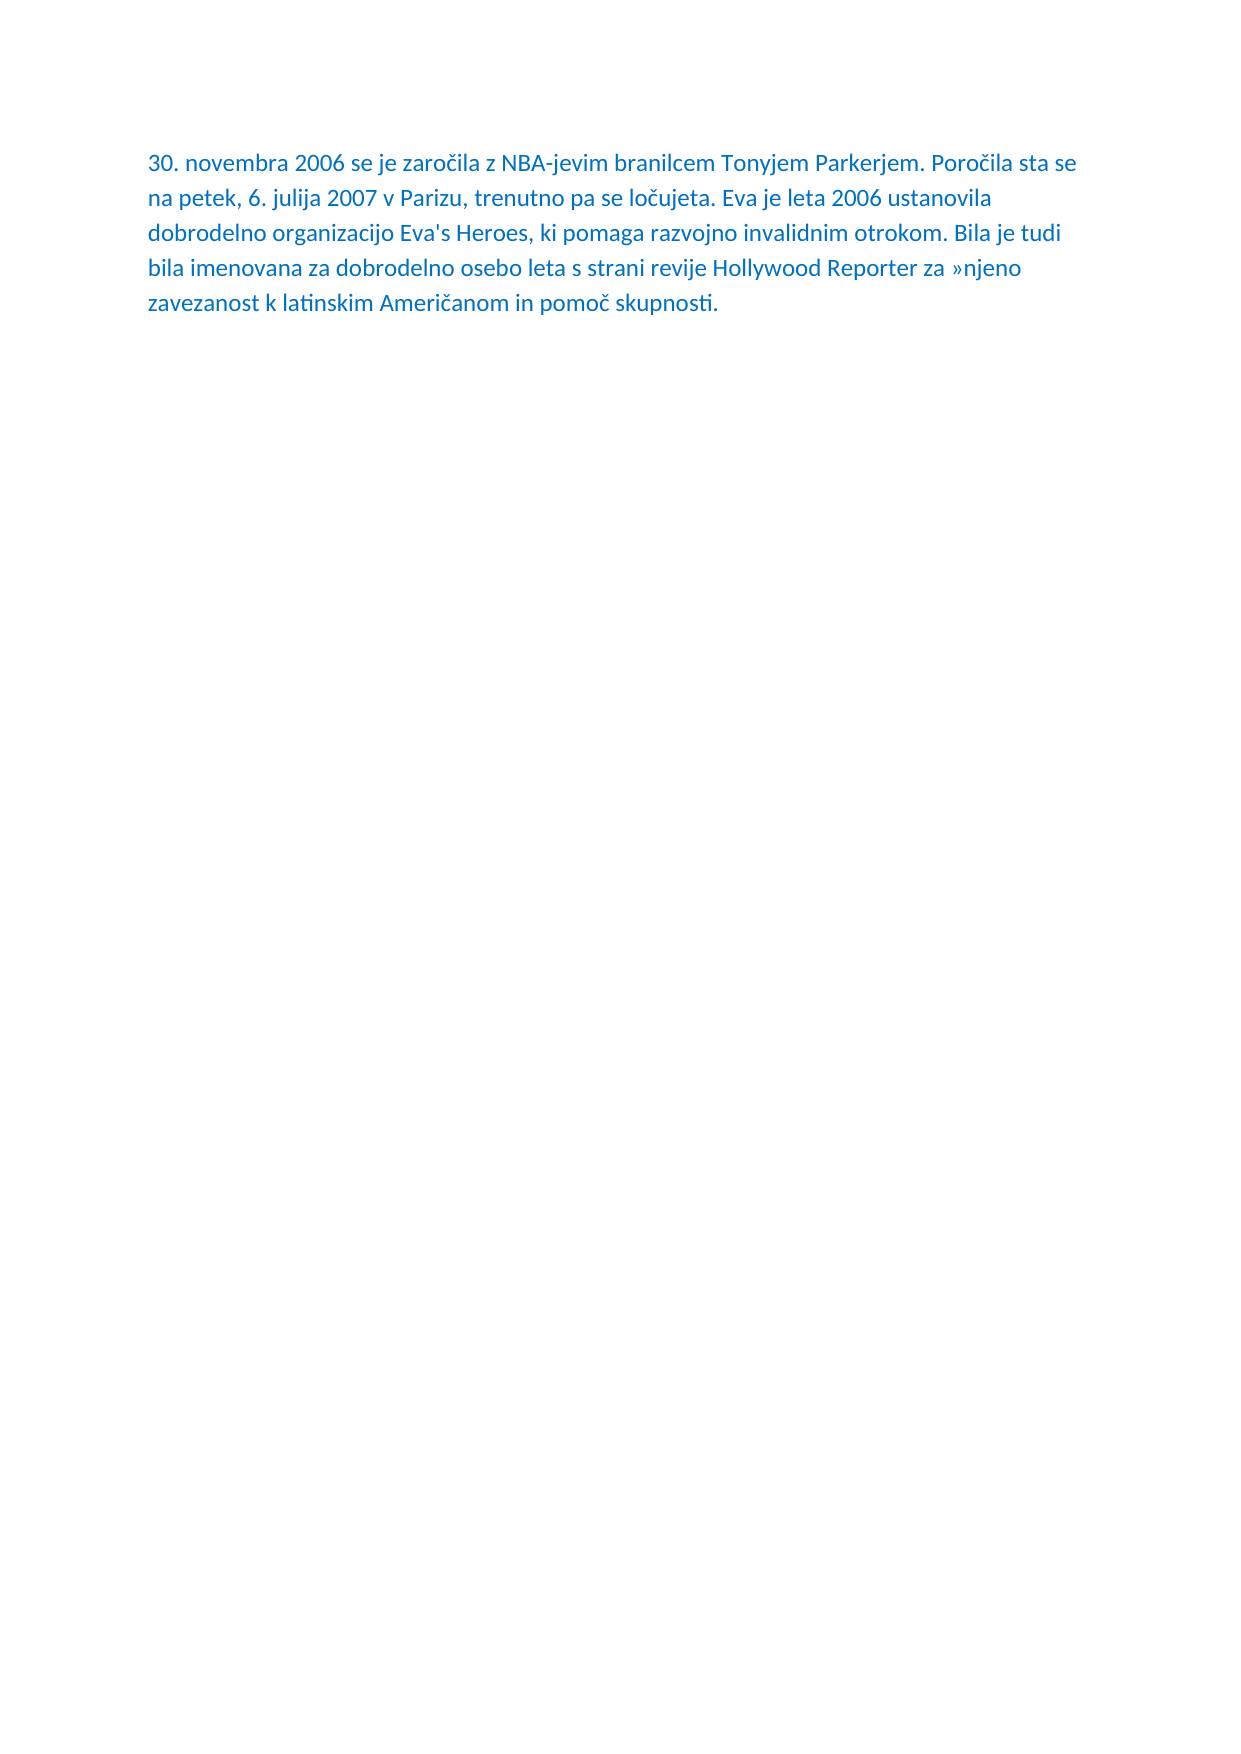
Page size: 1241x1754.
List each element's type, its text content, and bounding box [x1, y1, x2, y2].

text 30. novembra 2006 se je zaročila z NBA-jevim branilcem Tonyjem Parkerjem. Poročila sta se na petek, 6. julija 2007 v Parizu, trenutno pa se ločujeta. Eva je leta 2006 ustanovila dobrodelno organizacijo Eva's Heroes, ki pomaga razvojno invalidnim otrokom. Bila je tudi bila imenovana za dobrodelno osebo leta s strani revije Hollywood Reporter za »njeno zavezanost k latinskim Američanom in pomoč skupnosti. [148, 148, 1093, 318]
